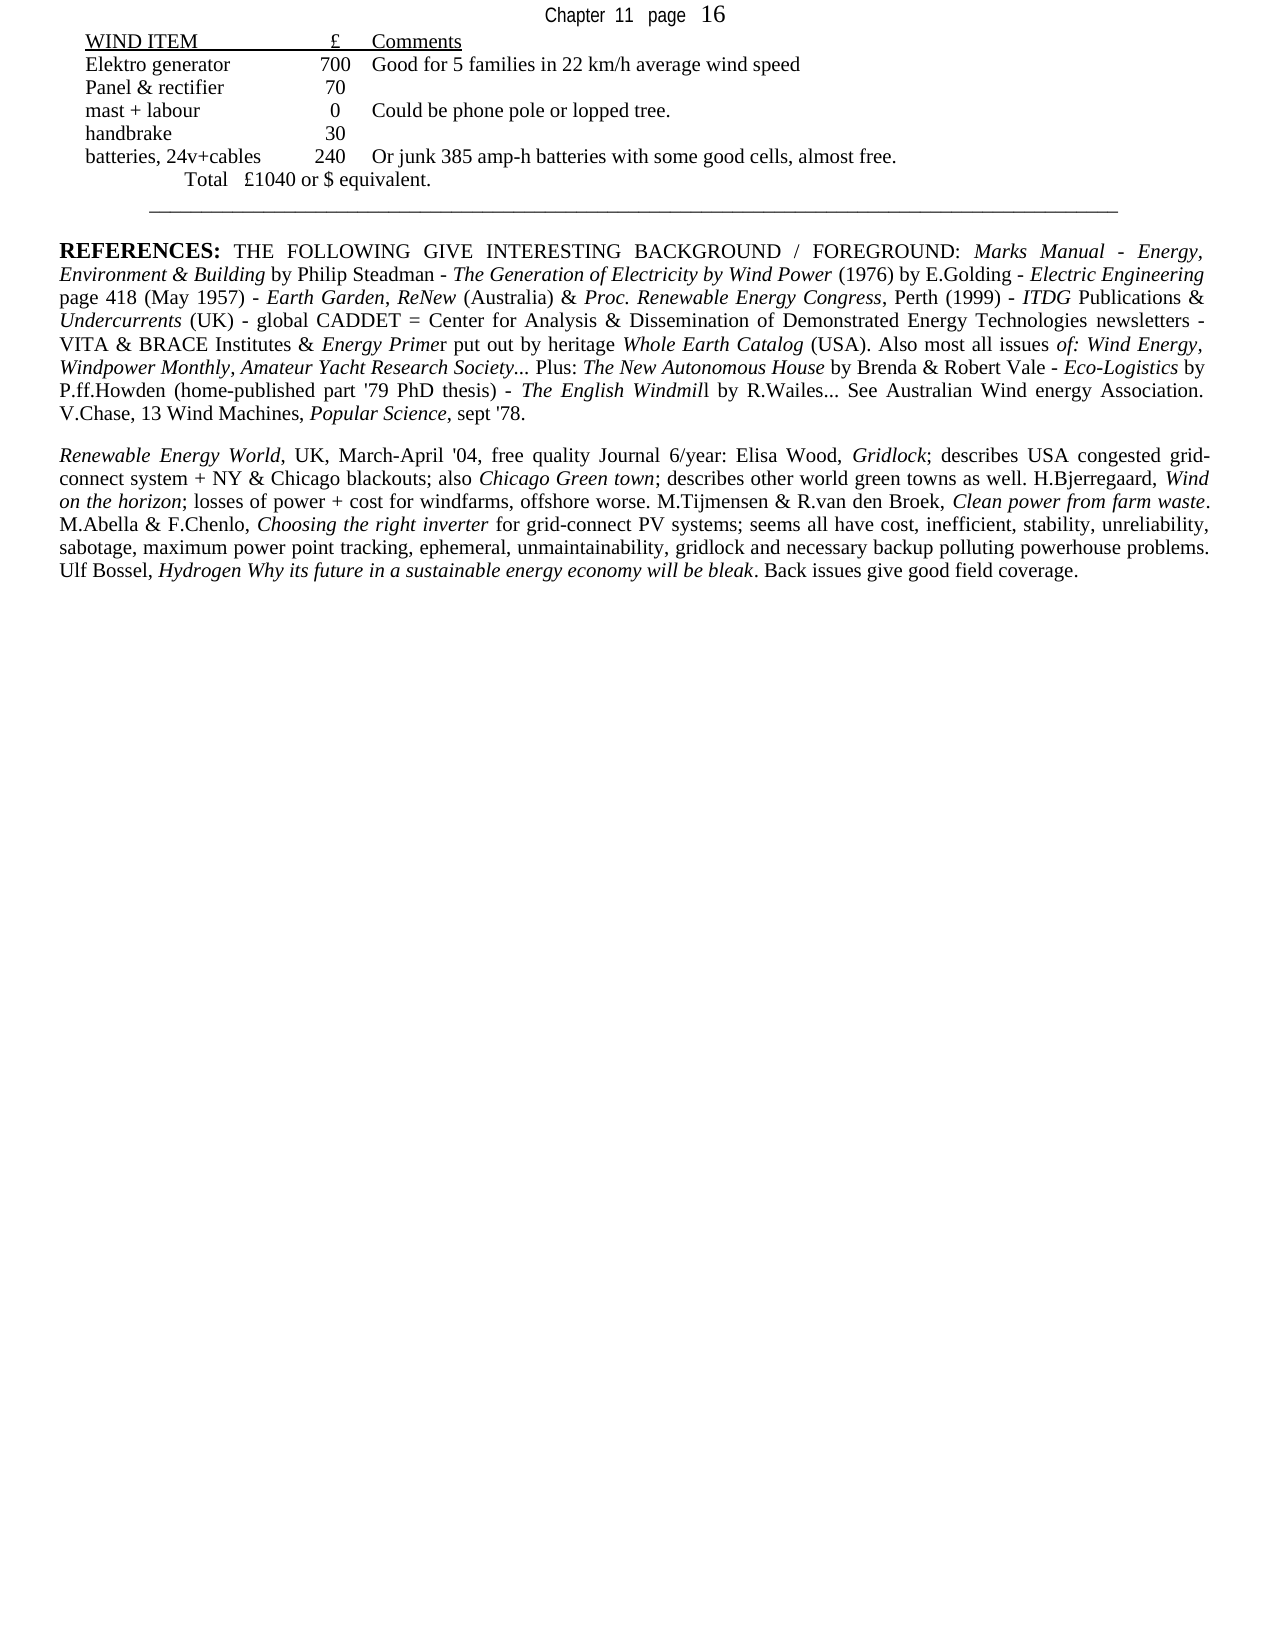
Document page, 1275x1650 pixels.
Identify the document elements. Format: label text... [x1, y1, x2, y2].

text Elektro generator 700 Good for 5 families in 22 km/h average wind speed [59, 53, 1208, 76]
text Panel & rectifier 70 [59, 76, 1208, 99]
text Total £1040 or $ equivalent. [59, 168, 1208, 191]
text WIND ITEM £ Comments [59, 29, 1208, 53]
text batteries, 24v+cables 240 Or junk 385 amp-h batteries with some good cells, almost free. [59, 145, 1208, 168]
text REFERENCES: THE FOLLOWING GIVE INTERESTING BACKGROUND / FOREGROUND: Marks Manual - Energy, Environment & Building by Philip Steadman - The Generation of Electricity by Wind Power (1976) by E.Golding - Electric Engineering page 418 (May 1957) - Earth Garden, ReNew (Australia) & Proc. Renewable Energy Congress, Perth (1999) - ITDG Publications & Undercurrents (UK) - global CADDET = Center for Analysis & Dissemination of Demonstrated Energy Technologies newsletters - VITA & BRACE Institutes & Energy Primer put out by heritage Whole Earth Catalog (USA). Also most all issues of: Wind Energy, Windpower Monthly, Amateur Yacht Research Society... Plus: The New Autonomous House by Brenda & Robert Vale - Eco-Logistics by P.ff.Howden (home-published part '79 PhD thesis) - The English Windmill by R.Wailes... See Australian Wind energy Association. V.Chase, 13 Wind Machines, Popular Science, sept '78. [59, 238, 1205, 425]
text Renewable Energy World, UK, March-April '04, free quality Journal 6/year: Elisa Wood, Gridlock; describes USA congested grid-connect system + NY & Chicago blackouts; also Chicago Green town; describes other world green towns as well. H.Bjerregaard, Wind on the horizon; losses of power + cost for windfarms, offshore worse. M.Tijmensen & R.van den Broek, Clean power from farm waste. M.Abella & F.Chenlo, Choosing the right inverter for grid-connect PV systems; seems all have cost, inefficient, stability, unreliability, sabotage, maximum power point tracking, ephemeral, unmaintainability, gridlock and necessary backup polluting powerhouse problems. Ulf Bossel, Hydrogen Why its future in a sustainable energy economy will be bleak. Back issues give good field coverage. [59, 443, 1211, 582]
text handbrake 30 [59, 122, 1208, 145]
text _____________________________________________________________________________________________ [59, 191, 1208, 214]
text mast + labour 0 Could be phone pole or lopped tree. [59, 99, 1208, 122]
